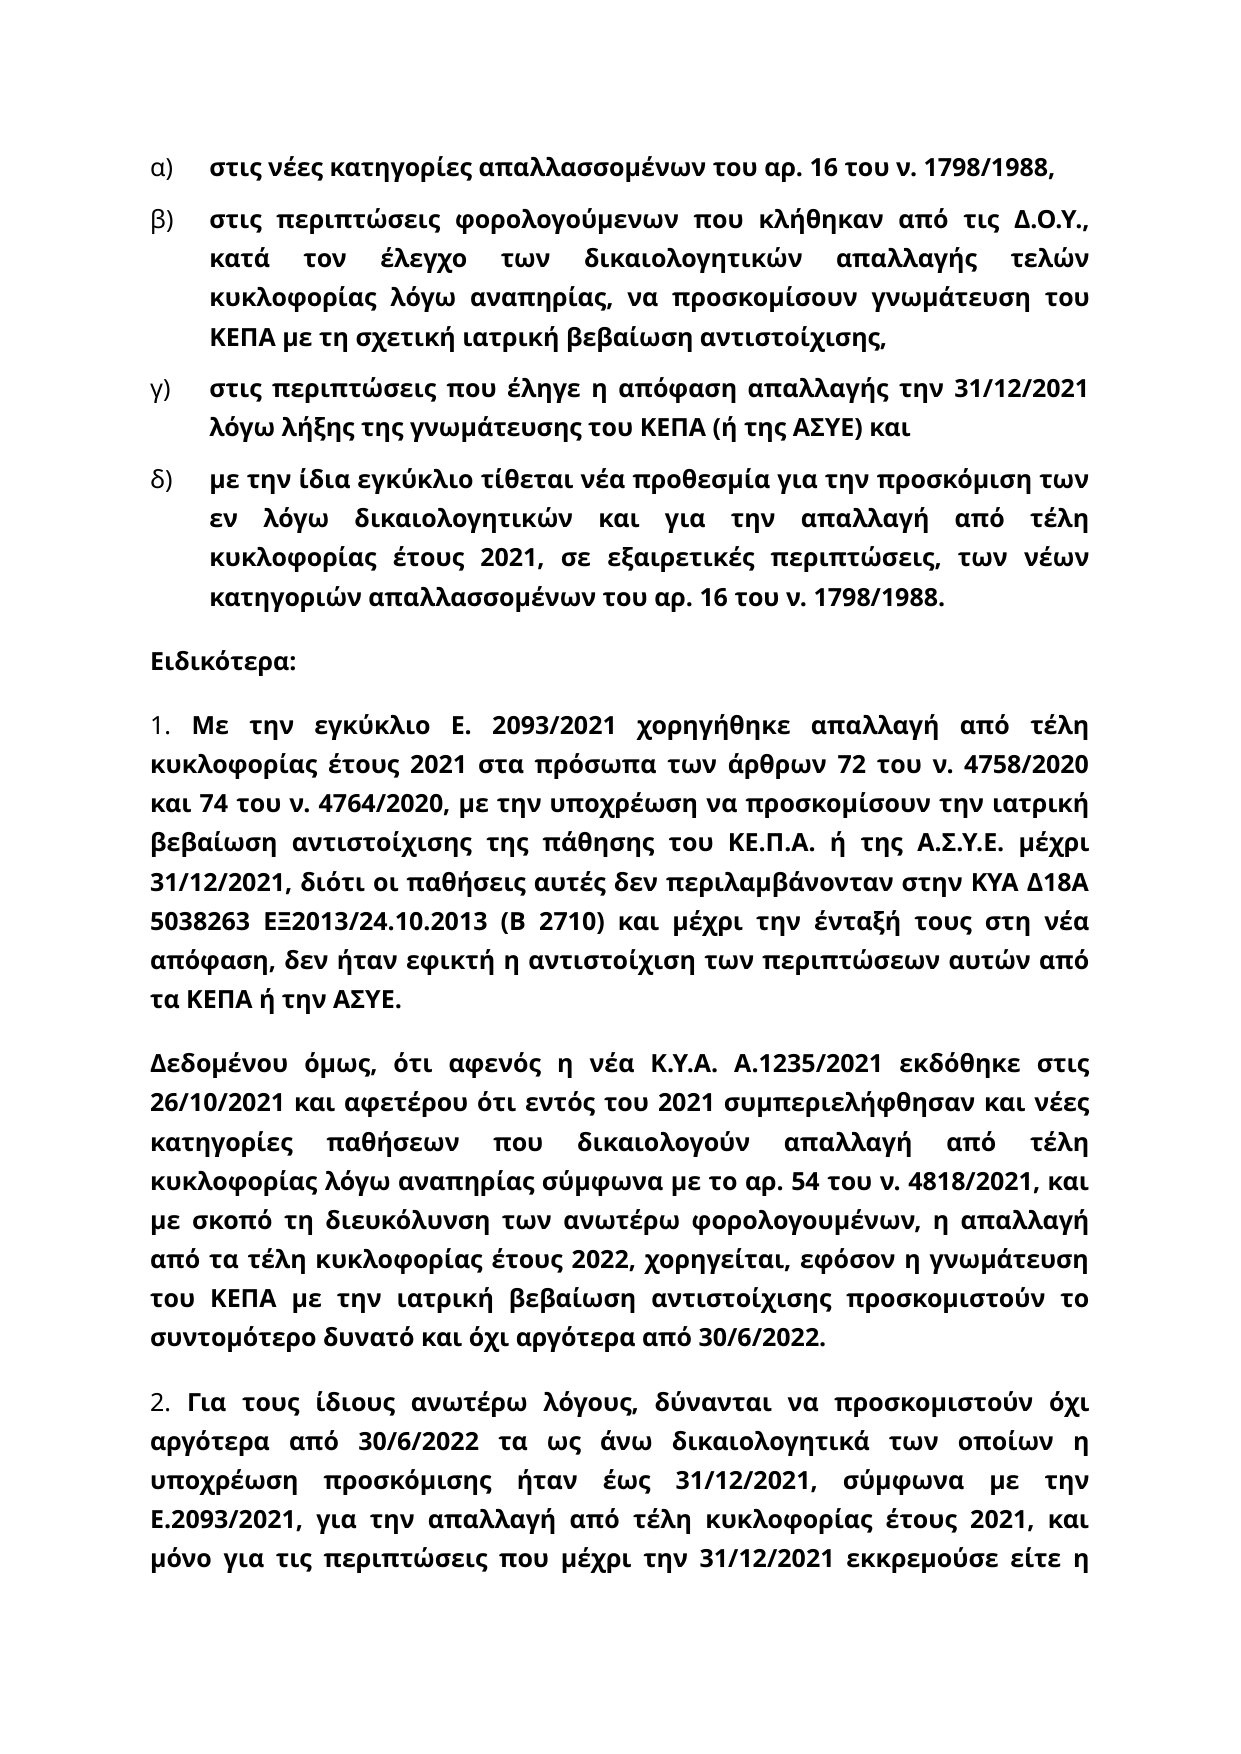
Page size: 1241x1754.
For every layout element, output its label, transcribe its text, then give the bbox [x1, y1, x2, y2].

list α) στις νέες κατηγορίες απαλλασσομένων του αρ. 16 του ν. 1798/1988, [150, 150, 1090, 184]
text Δεδομένου όμως, ότι αφενός η νέα Κ.Υ.Α. Α.1235/2021 εκδόθηκε στις 26/10/2021 και αφετέρου ότι εντός του 2021 συμπεριελήφθησαν και νέες κατηγορίες παθήσεων που δικαιολογούν απαλλαγή από τέλη κυκλοφορίας λόγω αναπηρίας σύμφωνα με το αρ. 54 του ν. 4818/2021, και με σκοπό τη διευκόλυνση των ανωτέρω φορολογουμένων, η απαλλαγή από τα τέλη κυκλοφορίας έτους 2022, χορηγείται, εφόσον η γνωμάτευση του ΚΕΠΑ με την ιατρική βεβαίωση αντιστοίχισης προσκομιστούν το συντομότερο δυνατό και όχι αργότερα από 30/6/2022. [150, 1046, 1090, 1354]
list δ) με την ίδια εγκύκλιο τίθεται νέα προθεσμία για την προσκόμιση των εν λόγω δικαιολογητικών και για την απαλλαγή από τέλη κυκλοφορίας έτους 2021, σε εξαιρετικές περιπτώσεις, των νέων κατηγοριών απαλλασσομένων του αρ. 16 του ν. 1798/1988. [150, 462, 1090, 613]
text Ειδικότερα: [150, 643, 1090, 677]
text 2. Για τους ίδιους ανωτέρω λόγους, δύνανται να προσκομιστούν όχι αργότερα από 30/6/2022 τα ως άνω δικαιολογητικά των οποίων η υποχρέωση προσκόμισης ήταν έως 31/12/2021, σύμφωνα με την Ε.2093/2021, για την απαλλαγή από τέλη κυκλοφορίας έτους 2021, και μόνο για τις περιπτώσεις που μέχρι την 31/12/2021 εκκρεμούσε είτε η [150, 1384, 1090, 1575]
text 1. Με την εγκύκλιο Ε. 2093/2021 χορηγήθηκε απαλλαγή από τέλη κυκλοφορίας έτους 2021 στα πρόσωπα των άρθρων 72 του ν. 4758/2020 και 74 του ν. 4764/2020, με την υποχρέωση να προσκομίσουν την ιατρική βεβαίωση αντιστοίχισης της πάθησης του ΚΕ.Π.Α. ή της Α.Σ.Υ.Ε. μέχρι 31/12/2021, διότι οι παθήσεις αυτές δεν περιλαμβάνονταν στην ΚΥΑ Δ18Α 5038263 ΕΞ2013/24.10.2013 (Β 2710) και μέχρι την ένταξή τους στη νέα απόφαση, δεν ήταν εφικτή η αντιστοίχιση των περιπτώσεων αυτών από τα ΚΕΠΑ ή την ΑΣΥΕ. [150, 707, 1090, 1016]
list γ) στις περιπτώσεις που έληγε η απόφαση απαλλαγής την 31/12/2021 λόγω λήξης της γνωμάτευσης του ΚΕΠΑ (ή της ΑΣΥΕ) και [150, 371, 1090, 444]
list β) στις περιπτώσεις φορολογούμενων που κλήθηκαν από τις Δ.Ο.Υ., κατά τον έλεγχο των δικαιολογητικών απαλλαγής τελών κυκλοφορίας λόγω αναπηρίας, να προσκομίσουν γνωμάτευση του ΚΕΠΑ με τη σχετική ιατρική βεβαίωση αντιστοίχισης, [150, 202, 1090, 353]
